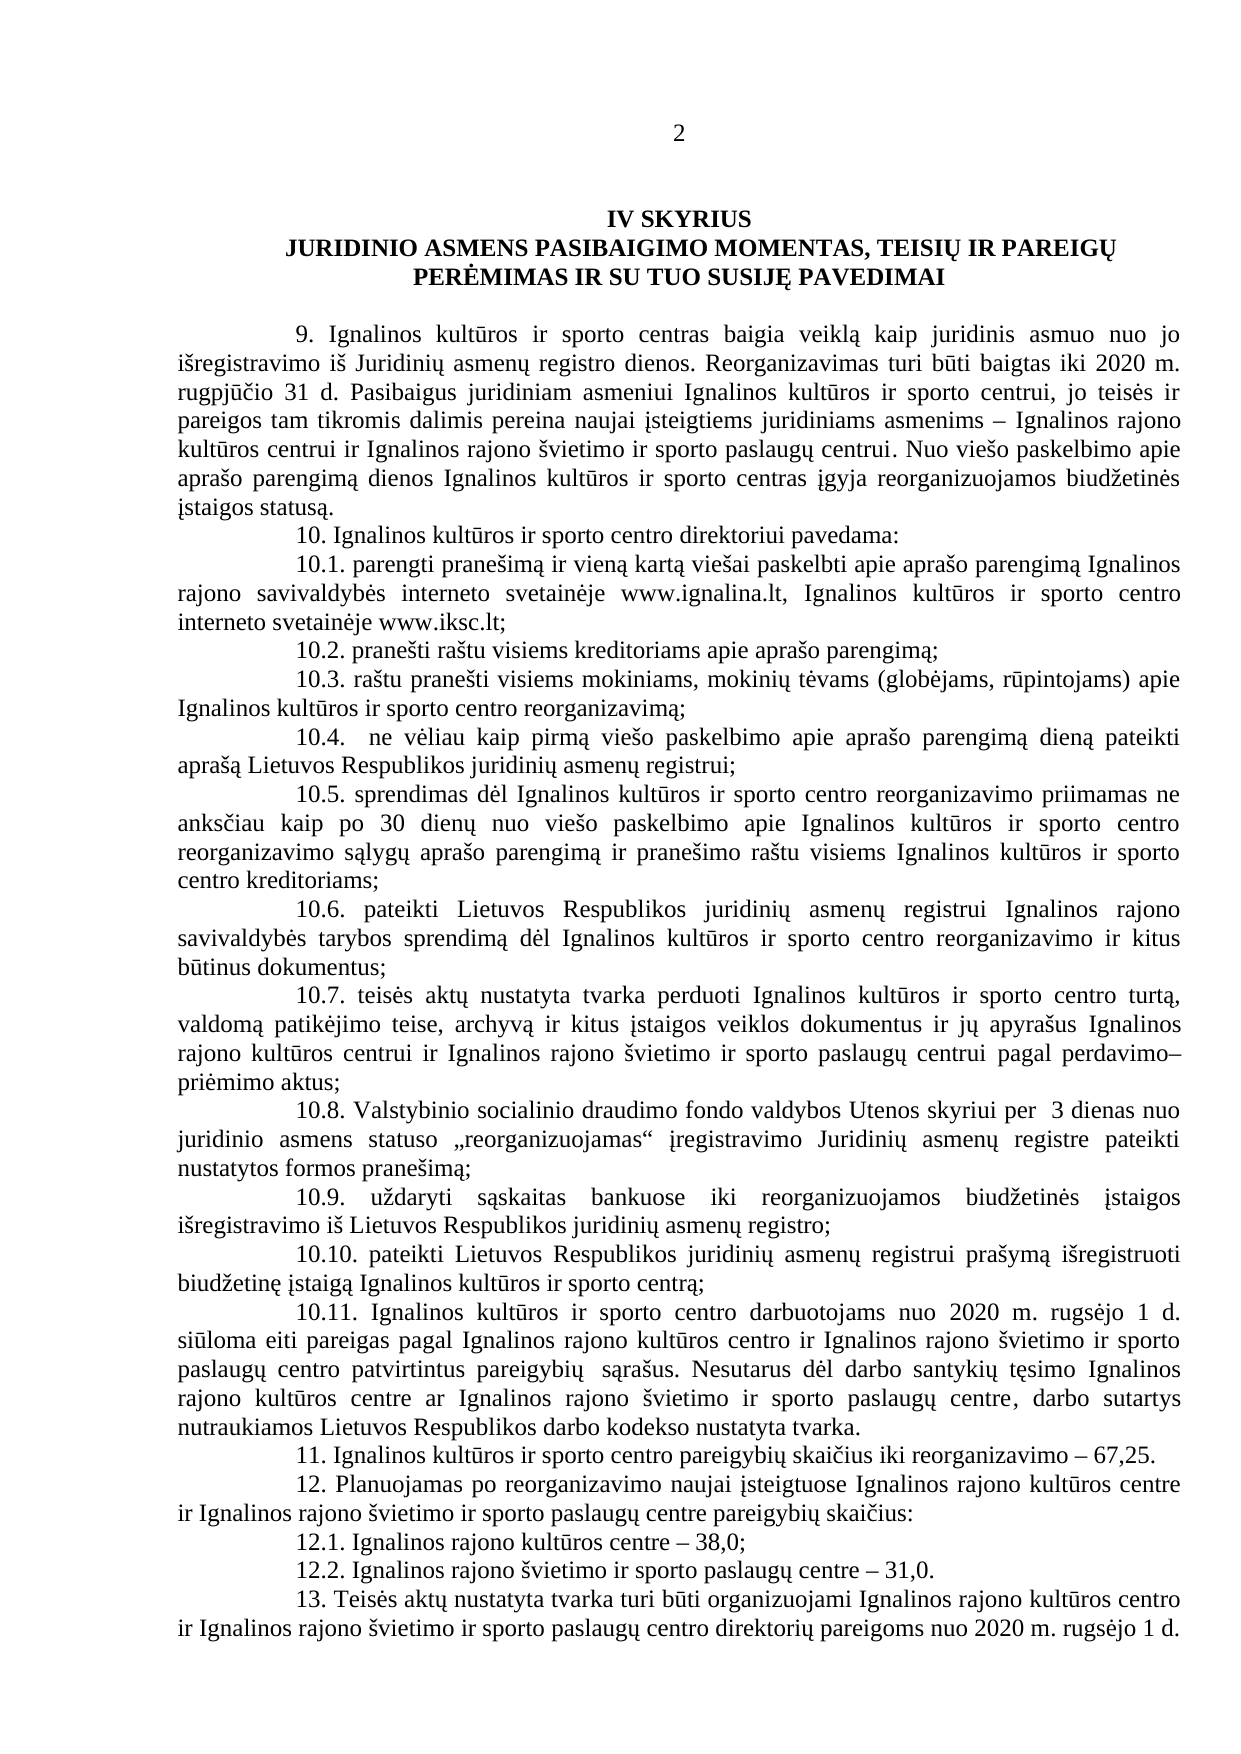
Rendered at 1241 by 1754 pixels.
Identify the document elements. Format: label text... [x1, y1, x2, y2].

text 12.2. Ignalinos rajono švietimo ir sporto paslaugų centre – 31,0. [177, 1556, 1181, 1584]
text 10.6. pateikti Lietuvos Respublikos juridinių asmenų registrui Ignalinos rajono savivaldybės tarybos sprendimą dėl Ignalinos kultūros ir sporto centro reorganizavimo ir kitus būtinus dokumentus; [177, 894, 1181, 981]
text 13. Teisės aktų nustatyta tvarka turi būti organizuojami Ignalinos rajono kultūros centro ir Ignalinos rajono švietimo ir sporto paslaugų centro direktorių pareigoms nuo 2020 m. rugsėjo 1 d. [177, 1584, 1181, 1642]
text 9. Ignalinos kultūros ir sporto centras baigia veiklą kaip juridinis asmuo nuo jo išregistravimo iš Juridinių asmenų registro dienos. Reorganizavimas turi būti baigtas iki 2020 m. rugpjūčio 31 d. Pasibaigus juridiniam asmeniui Ignalinos kultūros ir sporto centrui, jo teisės ir pareigos tam tikromis dalimis pereina naujai įsteigtiems juridiniams asmenims – Ignalinos rajono kultūros centrui ir Ignalinos rajono švietimo ir sporto paslaugų centrui. Nuo viešo paskelbimo apie aprašo parengimą dienos Ignalinos kultūros ir sporto centras įgyja reorganizuojamos biudžetinės įstaigos statusą. [177, 319, 1181, 521]
text 11. Ignalinos kultūros ir sporto centro pareigybių skaičius iki reorganizavimo – 67,25. [177, 1441, 1181, 1469]
text 10.1. parengti pranešimą ir vieną kartą viešai paskelbti apie aprašo parengimą Ignalinos rajono savivaldybės interneto svetainėje www.ignalina.lt, Ignalinos kultūros ir sporto centro interneto svetainėje www.iksc.lt; [177, 549, 1181, 636]
text 10.7. teisės aktų nustatyta tvarka perduoti Ignalinos kultūros ir sporto centro turtą, valdomą patikėjimo teise, archyvą ir kitus įstaigos veiklos dokumentus ir jų apyrašus Ignalinos rajono kultūros centrui ir Ignalinos rajono švietimo ir sporto paslaugų centrui pagal perdavimo–priėmimo aktus; [177, 981, 1181, 1096]
text 10.10. pateikti Lietuvos Respublikos juridinių asmenų registrui prašymą išregistruoti biudžetinę įstaigą Ignalinos kultūros ir sporto centrą; [177, 1239, 1181, 1297]
text 10. Ignalinos kultūros ir sporto centro direktoriui pavedama: [177, 521, 1181, 549]
text 10.3. raštu pranešti visiems mokiniams, mokinių tėvams (globėjams, rūpintojams) apie Ignalinos kultūros ir sporto centro reorganizavimą; [177, 664, 1181, 722]
text 10.5. sprendimas dėl Ignalinos kultūros ir sporto centro reorganizavimo priimamas ne anksčiau kaip po 30 dienų nuo viešo paskelbimo apie Ignalinos kultūros ir sporto centro reorganizavimo sąlygų aprašo parengimą ir pranešimo raštu visiems Ignalinos kultūros ir sporto centro kreditoriams; [177, 779, 1181, 894]
text 10.9. uždaryti sąskaitas bankuose iki reorganizuojamos biudžetinės įstaigos išregistravimo iš Lietuvos Respublikos juridinių asmenų registro; [177, 1182, 1181, 1239]
text JURIDINIO ASMENS PASIBAIGIMO MOMENTAS, TEISIŲ IR PAREIGŲ PERĖMIMAS IR SU TUO SUSIJĘ PAVEDIMAI [177, 233, 1181, 291]
text IV SKYRIUS [177, 204, 1181, 233]
text 10.4. ne vėliau kaip pirmą viešo paskelbimo apie aprašo parengimą dieną pateikti aprašą Lietuvos Respublikos juridinių asmenų registrui; [177, 722, 1181, 779]
text 10.8. Valstybinio socialinio draudimo fondo valdybos Utenos skyriui per 3 dienas nuo juridinio asmens statuso „reorganizuojamas“ įregistravimo Juridinių asmenų registre pateikti nustatytos formos pranešimą; [177, 1096, 1181, 1182]
text 10.2. pranešti raštu visiems kreditoriams apie aprašo parengimą; [177, 636, 1181, 664]
text 12.1. Ignalinos rajono kultūros centre – 38,0; [177, 1527, 1181, 1556]
text 10.11. Ignalinos kultūros ir sporto centro darbuotojams nuo 2020 m. rugsėjo 1 d. siūloma eiti pareigas pagal Ignalinos rajono kultūros centro ir Ignalinos rajono švietimo ir sporto paslaugų centro patvirtintus pareigybių sąrašus. Nesutarus dėl darbo santykių tęsimo Ignalinos rajono kultūros centre ar Ignalinos rajono švietimo ir sporto paslaugų centre, darbo sutartys nutraukiamos Lietuvos Respublikos darbo kodekso nustatyta tvarka. [177, 1297, 1181, 1441]
text 12. Planuojamas po reorganizavimo naujai įsteigtuose Ignalinos rajono kultūros centre ir Ignalinos rajono švietimo ir sporto paslaugų centre pareigybių skaičius: [177, 1469, 1181, 1527]
